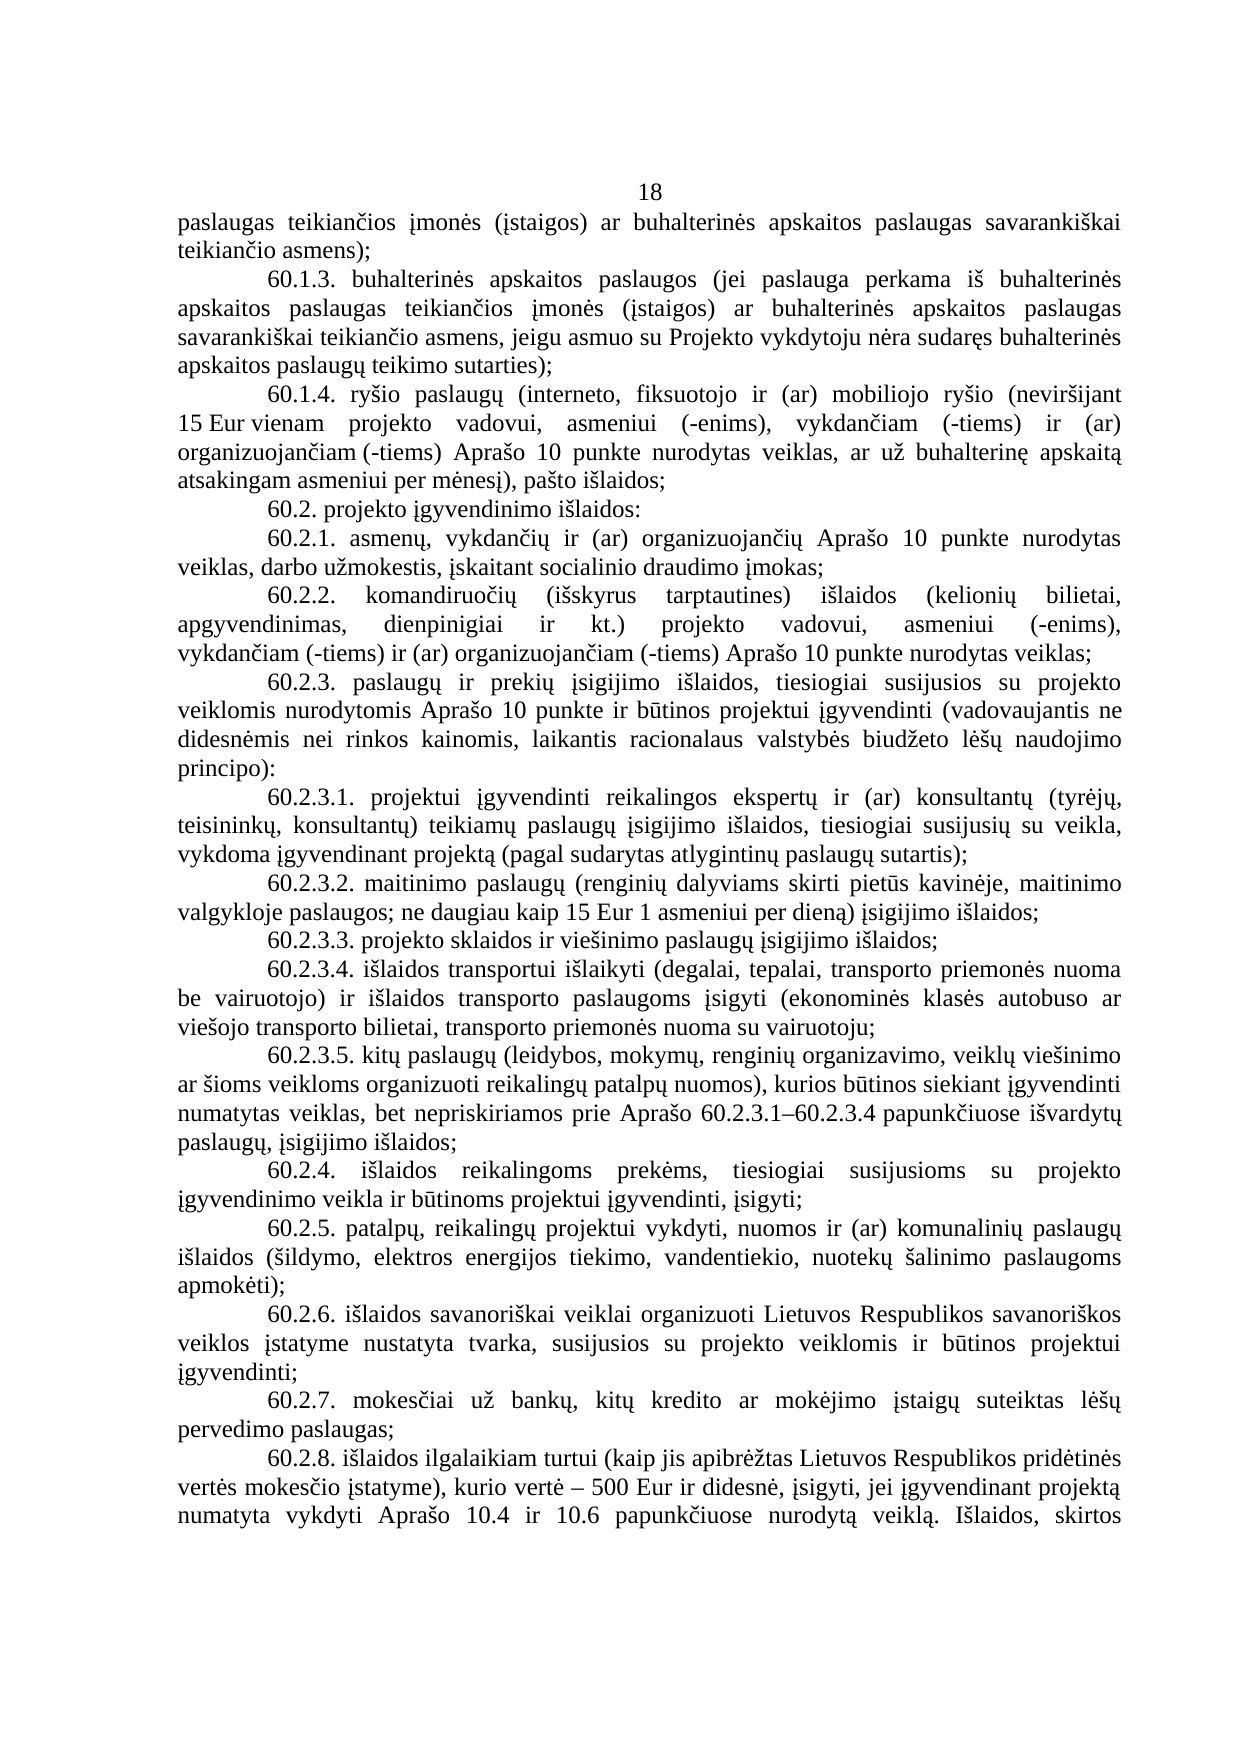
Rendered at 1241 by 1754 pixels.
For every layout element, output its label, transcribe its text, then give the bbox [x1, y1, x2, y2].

text 60.1.3. buhalterinės apskaitos paslaugos (jei paslauga perkama iš buhalterinės apskaitos paslaugas teikiančios įmonės (įstaigos) ar buhalterinės apskaitos paslaugas savarankiškai teikiančio asmens, jeigu asmuo su Projekto vykdytoju nėra sudaręs buhalterinės apskaitos paslaugų teikimo sutarties); [177, 264, 1122, 379]
text 60.2.6. išlaidos savanoriškai veiklai organizuoti Lietuvos Respublikos savanoriškos veiklos įstatyme nustatyta tvarka, susijusios su projekto veiklomis ir būtinos projektui įgyvendinti; [177, 1299, 1122, 1385]
text 60.2.3. paslaugų ir prekių įsigijimo išlaidos, tiesiogiai susijusios su projekto veiklomis nurodytomis Aprašo 10 punkte ir būtinos projektui įgyvendinti (vadovaujantis ne didesnėmis nei rinkos kainomis, laikantis racionalaus valstybės biudžeto lėšų naudojimo principo): [177, 667, 1122, 782]
text 60.2.3.4. išlaidos transportui išlaikyti (degalai, tepalai, transporto priemonės nuoma be vairuotojo) ir išlaidos transporto paslaugoms įsigyti (ekonominės klasės autobuso ar viešojo transporto bilietai, transporto priemonės nuoma su vairuotoju; [177, 954, 1122, 1040]
text 60.2.3.2. maitinimo paslaugų (renginių dalyviams skirti pietūs kavinėje, maitinimo valgykloje paslaugos; ne daugiau kaip 15 Eur 1 asmeniui per dieną) įsigijimo išlaidos; [177, 868, 1122, 925]
text 60.2.3.1. projektui įgyvendinti reikalingos ekspertų ir (ar) konsultantų (tyrėjų, teisininkų, konsultantų) teikiamų paslaugų įsigijimo išlaidos, tiesiogiai susijusių su veikla, vykdoma įgyvendinant projektą (pagal sudarytas atlygintinų paslaugų sutartis); [177, 782, 1122, 868]
text 60.2.3.3. projekto sklaidos ir viešinimo paslaugų įsigijimo išlaidos; [177, 925, 1122, 954]
text 60.2.3.5. kitų paslaugų (leidybos, mokymų, renginių organizavimo, veiklų viešinimo ar šioms veikloms organizuoti reikalingų patalpų nuomos), kurios būtinos siekiant įgyvendinti numatytas veiklas, bet nepriskiriamos prie Aprašo 60.2.3.1–60.2.3.4 papunkčiuose išvardytų paslaugų, įsigijimo išlaidos; [177, 1040, 1122, 1155]
text paslaugas teikiančios įmonės (įstaigos) ar buhalterinės apskaitos paslaugas savarankiškai teikiančio asmens); [177, 207, 1122, 264]
text 60.2.2. komandiruočių (išskyrus tarptautines) išlaidos (kelionių bilietai, apgyvendinimas, dienpinigiai ir kt.) projekto vadovui, asmeniui (-enims), vykdančiam (‑tiems) ir (ar) organizuojančiam (-tiems) Aprašo 10 punkte nurodytas veiklas; [177, 580, 1122, 667]
text 60.1.4. ryšio paslaugų (interneto, fiksuotojo ir (ar) mobiliojo ryšio (neviršijant 15 Eur vienam projekto vadovui, asmeniui (-enims), vykdančiam (-tiems) ir (ar) organizuojančiam (‑tiems) Aprašo 10 punkte nurodytas veiklas, ar už buhalterinę apskaitą atsakingam asmeniui per mėnesį), pašto išlaidos; [177, 379, 1122, 494]
text 60.2. projekto įgyvendinimo išlaidos: [177, 494, 1122, 523]
text 60.2.4. išlaidos reikalingoms prekėms, tiesiogiai susijusioms su projekto įgyvendinimo veikla ir būtinoms projektui įgyvendinti, įsigyti; [177, 1155, 1122, 1213]
text 60.2.1. asmenų, vykdančių ir (ar) organizuojančių Aprašo 10 punkte nurodytas veiklas, darbo užmokestis, įskaitant socialinio draudimo įmokas; [177, 523, 1122, 580]
text 60.2.5. patalpų, reikalingų projektui vykdyti, nuomos ir (ar) komunalinių paslaugų išlaidos (šildymo, elektros energijos tiekimo, vandentiekio, nuotekų šalinimo paslaugoms apmokėti); [177, 1213, 1122, 1299]
text 60.2.7. mokesčiai už bankų, kitų kredito ar mokėjimo įstaigų suteiktas lėšų pervedimo paslaugas; [177, 1385, 1122, 1443]
text 60.2.8. išlaidos ilgalaikiam turtui (kaip jis apibrėžtas Lietuvos Respublikos pridėtinės vertės mokesčio įstatyme), kurio vertė – 500 Eur ir didesnė, įsigyti, jei įgyvendinant projektą numatyta vykdyti Aprašo 10.4 ir 10.6 papunkčiuose nurodytą veiklą. Išlaidos, skirtos [177, 1443, 1122, 1529]
